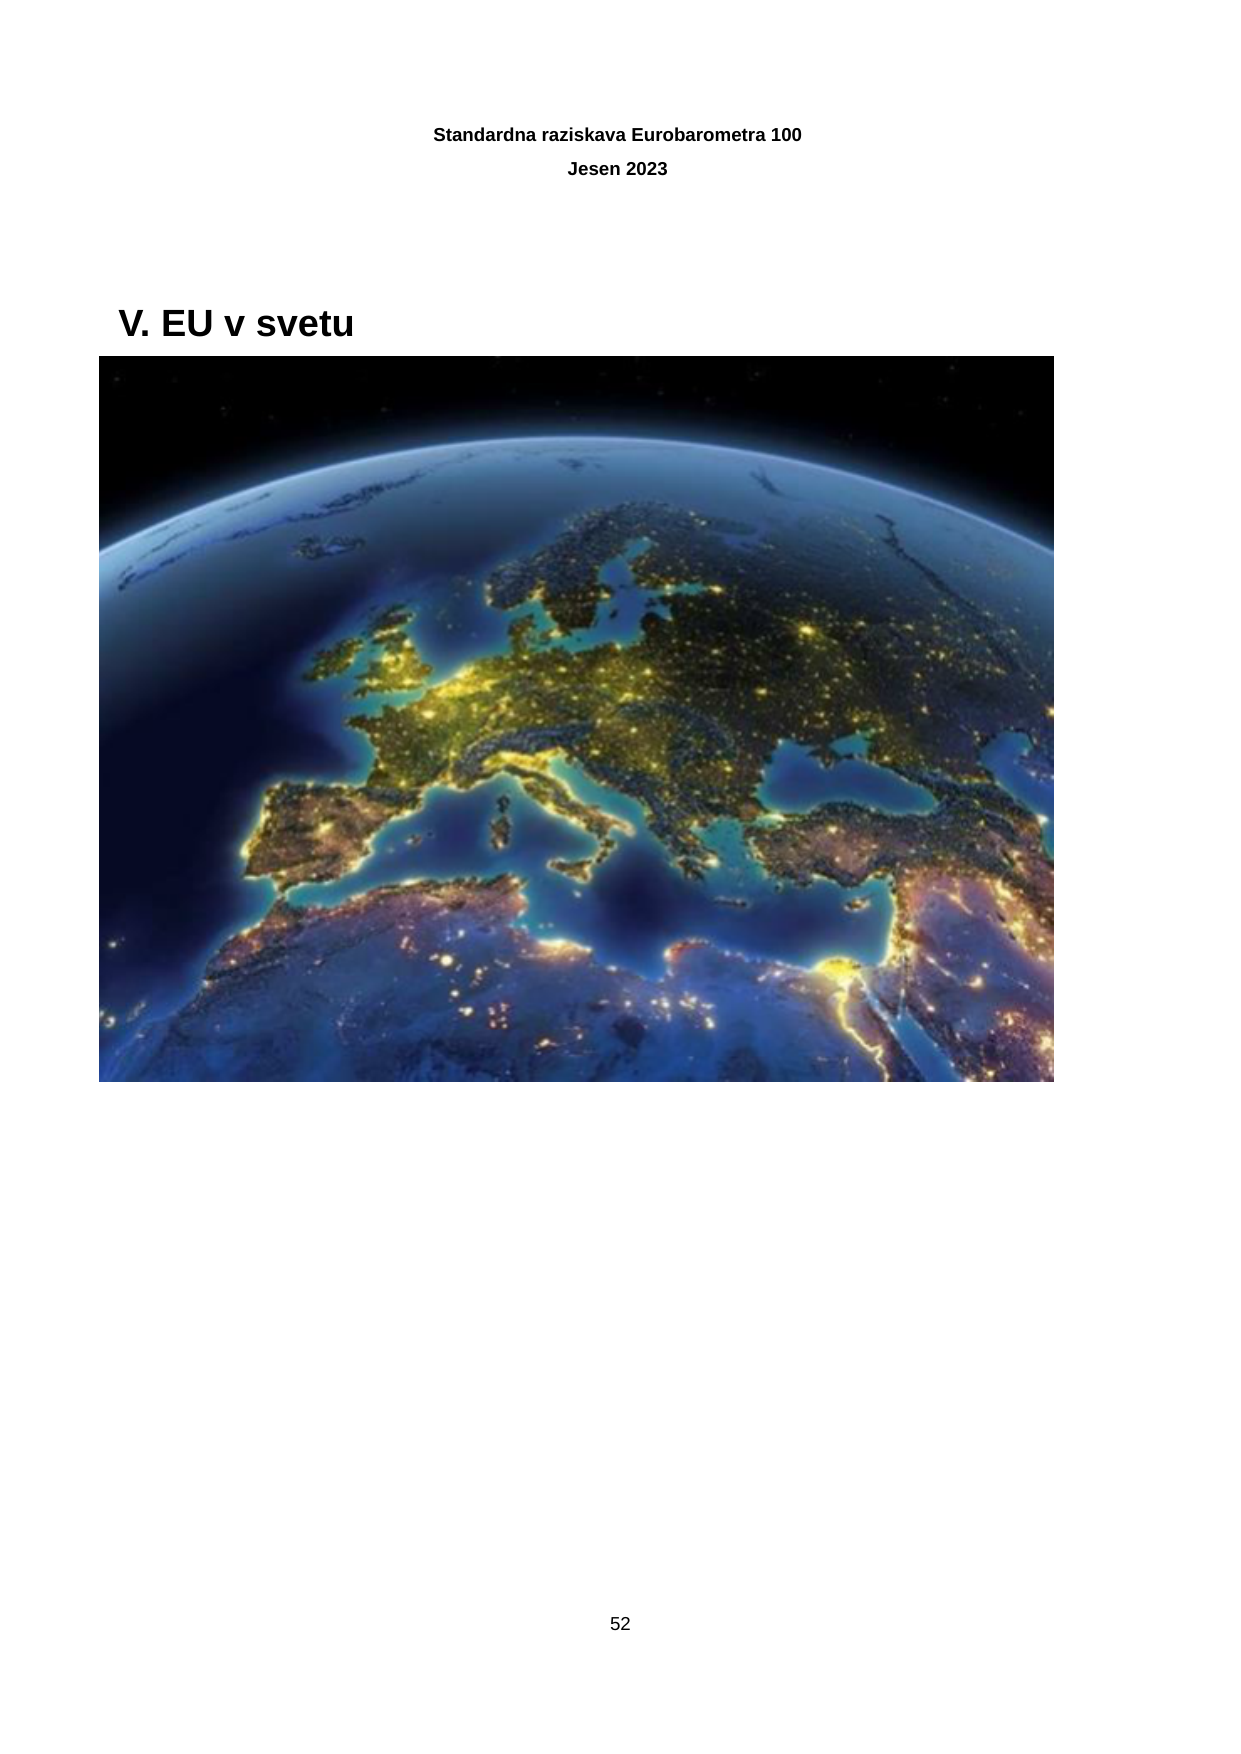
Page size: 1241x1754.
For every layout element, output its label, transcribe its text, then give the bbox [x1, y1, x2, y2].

subtitle V. EU v svetu [118, 300, 605, 344]
picture [99, 356, 1054, 1082]
